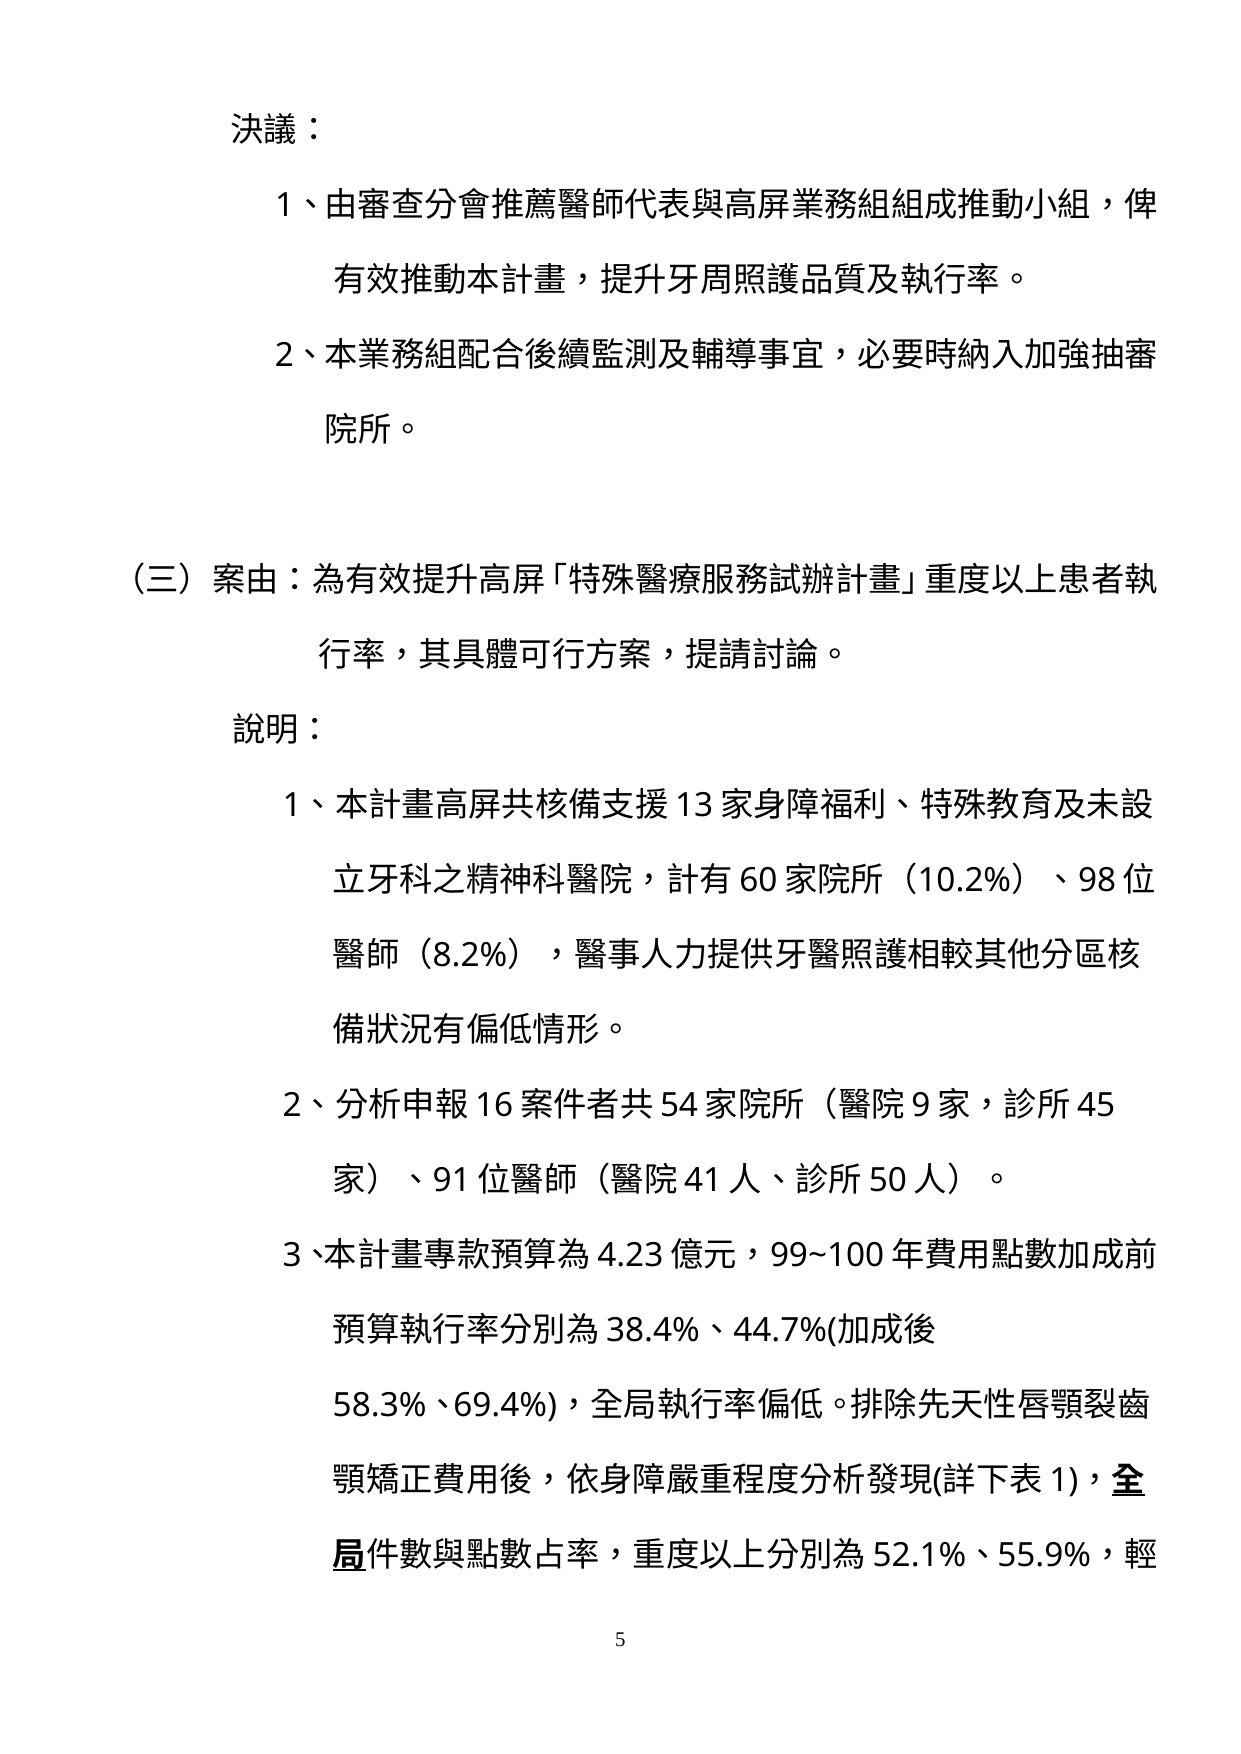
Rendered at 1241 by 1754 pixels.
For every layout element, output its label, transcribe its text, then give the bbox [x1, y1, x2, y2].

text 1、由審查分會推薦醫師代表與高屏業務組組成推動小組，俾有效推動本計畫，提升牙周照護品質及執行率。 [275, 164, 1157, 314]
text 說明： [83, 689, 1157, 764]
text （三）案由：為有效提升高屏「特殊醫療服務試辦計畫」重度以上患者執行率，其具體可行方案，提請討論。 [112, 539, 1157, 689]
text 1、本計畫高屏共核備支援13家身障福利、特殊教育及未設立牙科之精神科醫院，計有60家院所（10.2%）、98位醫師（8.2%），醫事人力提供牙醫照護相較其他分區核備狀況有偏低情形。 [282, 764, 1157, 1064]
text 決議： [83, 89, 1157, 164]
text 3、本計畫專款預算為4.23億元，99~100年費用點數加成前預算執行率分別為38.4%、44.7%(加成後58.3%、69.4%)，全局執行率偏低。排除先天性唇顎裂齒顎矯正費用後，依身障嚴重程度分析發現(詳下表1)，全局件數與點數占率，重度以上分別為52.1%、55.9%，輕 [282, 1214, 1157, 1589]
text 2、本業務組配合後續監測及輔導事宜，必要時納入加強抽審院所。 [274, 314, 1157, 464]
text 2、分析申報16案件者共54家院所（醫院9家，診所45家）、91位醫師（醫院41人、診所50人）。 [282, 1064, 1157, 1214]
